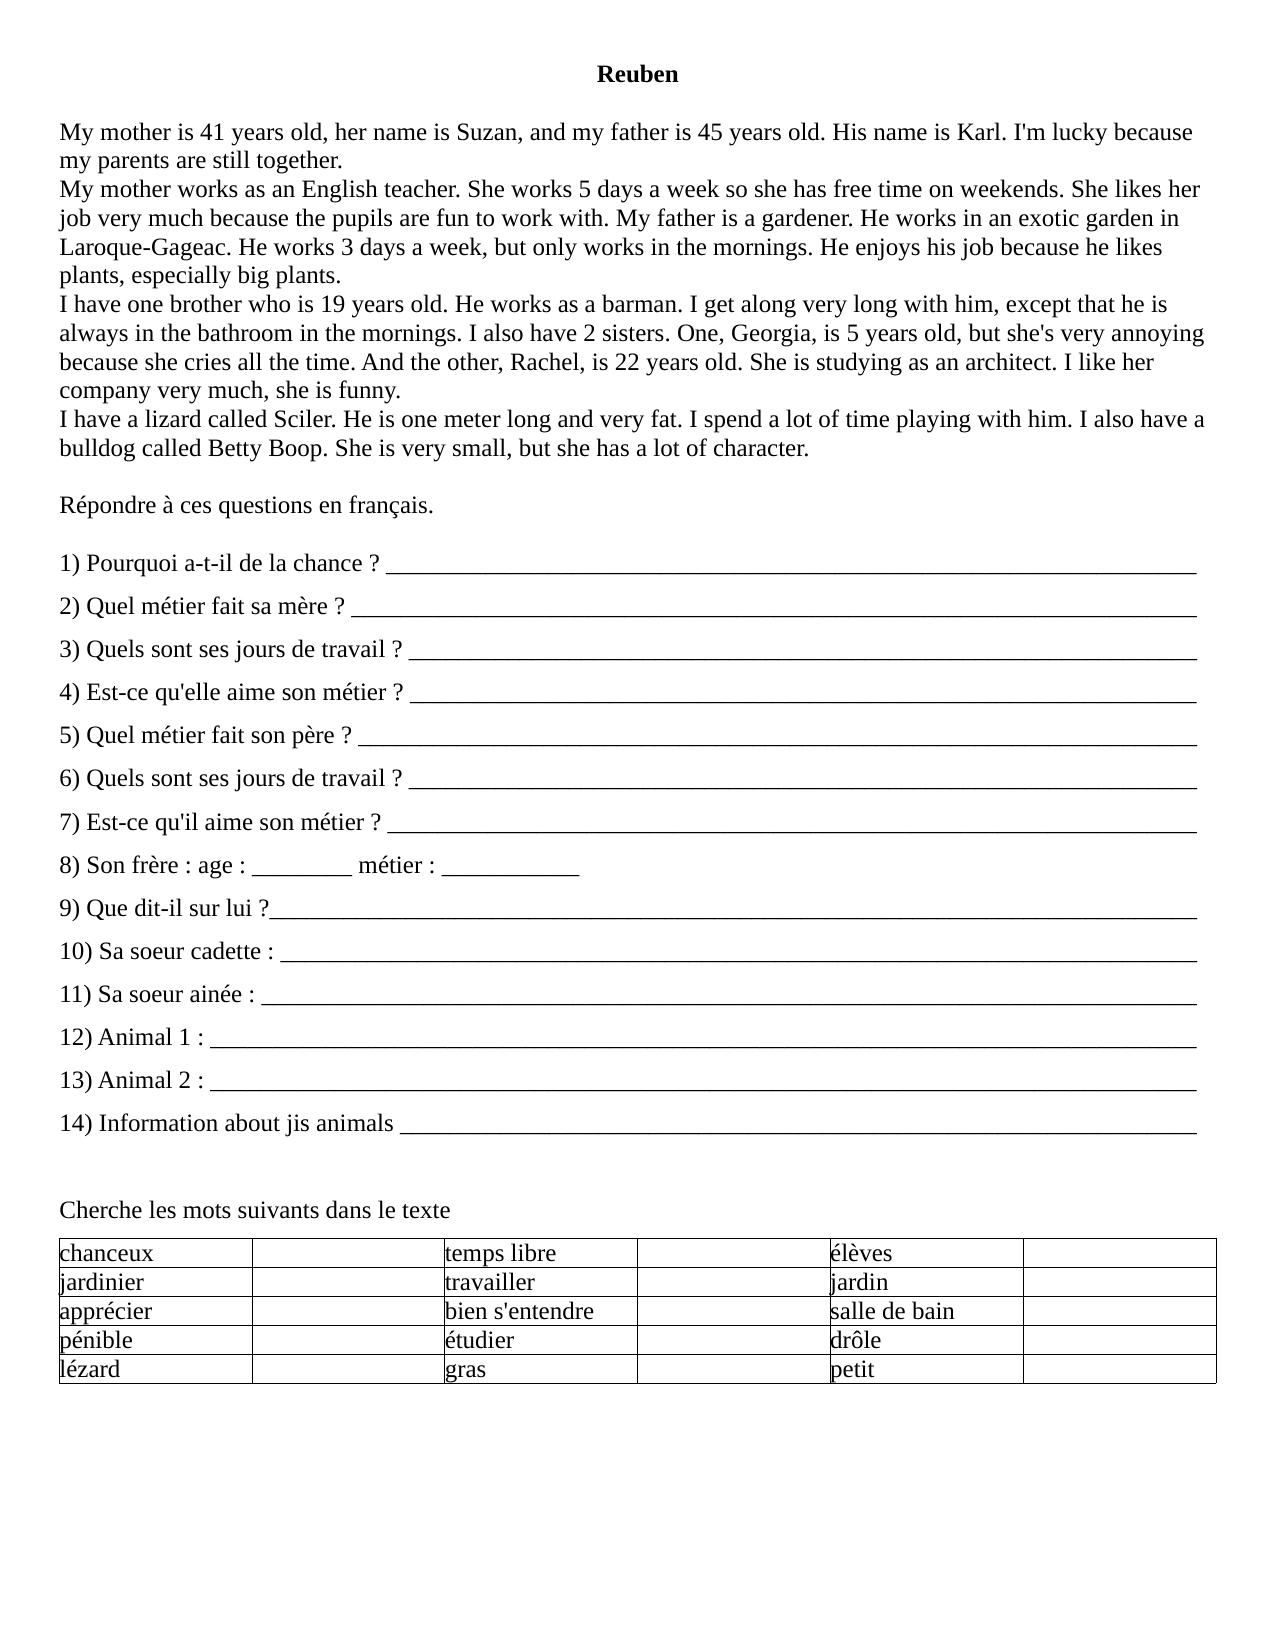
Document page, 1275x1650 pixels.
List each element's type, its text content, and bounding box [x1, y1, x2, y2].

table_cell petit [831, 1355, 1023, 1383]
text 1) Pourquoi a-t-il de la chance ? [59, 548, 1216, 577]
text Cherche les mots suivants dans le texte [59, 1195, 1216, 1223]
text Répondre à ces questions en français. [59, 490, 1216, 519]
text 3) Quels sont ses jours de travail ? [59, 634, 1216, 663]
table_cell [1024, 1355, 1216, 1383]
table_header [1024, 1239, 1216, 1267]
text 5) Quel métier fait son père ? [59, 720, 1216, 749]
table_header élèves [831, 1239, 1023, 1267]
table_cell étudier [445, 1326, 637, 1354]
table_cell gras [445, 1355, 637, 1383]
text 11) Sa soeur ainée : [59, 979, 1216, 1008]
table_cell [638, 1297, 830, 1325]
table_cell [1024, 1268, 1216, 1296]
list 13) Animal 2 : [59, 1065, 1216, 1094]
table_cell [638, 1326, 830, 1354]
table_cell apprécier [60, 1297, 252, 1325]
text Reuben [59, 59, 1216, 88]
text 7) Est-ce qu'il aime son métier ? [59, 807, 1216, 835]
table_cell [253, 1297, 444, 1325]
text My mother works as an English teacher. She works 5 days a week so she has free time on weekends. She likes her job very much because the pupils are fun to work with. My father is a gardener. He works in an exotic garden in Laroque-Gageac. He works 3 days a week, but only works in the mornings. He enjoys his job because he likes plants, especially big plants. [59, 174, 1216, 289]
table_header temps libre [445, 1239, 637, 1267]
text 10) Sa soeur cadette : [59, 936, 1216, 965]
text 14) Information about jis animals [59, 1108, 1216, 1137]
table_cell salle de bain [831, 1297, 1023, 1325]
table_cell travailler [445, 1268, 637, 1296]
table_cell lézard [60, 1355, 252, 1383]
text My mother is 41 years old, her name is Suzan, and my father is 45 years old. His name is Karl. I'm lucky because my parents are still together. [59, 117, 1216, 174]
table_cell [638, 1355, 830, 1383]
table_cell jardin [831, 1268, 1023, 1296]
text 6) Quels sont ses jours de travail ? [59, 763, 1216, 792]
text I have a lizard called Sciler. He is one meter long and very fat. I spend a lot of time playing with him. I also have a bulldog called Betty Boop. She is very small, but she has a lot of character. [59, 404, 1216, 462]
table_cell [253, 1268, 444, 1296]
table_cell [638, 1268, 830, 1296]
text 4) Est-ce qu'elle aime son métier ? [59, 677, 1216, 706]
table_cell jardinier [60, 1268, 252, 1296]
table_cell [1024, 1326, 1216, 1354]
table_cell bien s'entendre [445, 1297, 637, 1325]
table_header chanceux [60, 1239, 252, 1267]
table_header [253, 1239, 444, 1267]
text 2) Quel métier fait sa mère ? [59, 591, 1216, 620]
text 8) Son frère : age : ________ métier : ___________ [59, 850, 1216, 878]
text 9) Que dit-il sur lui ? [59, 893, 1216, 922]
table_cell [253, 1355, 444, 1383]
table_header [638, 1239, 830, 1267]
table_cell pénible [60, 1326, 252, 1354]
table_cell [1024, 1297, 1216, 1325]
table_cell [253, 1326, 444, 1354]
text 12) Animal 1 : [59, 1022, 1216, 1051]
table_cell drôle [831, 1326, 1023, 1354]
text I have one brother who is 19 years old. He works as a barman. I get along very long with him, except that he is always in the bathroom in the mornings. I also have 2 sisters. One, Georgia, is 5 years old, but she's very annoying because she cries all the time. And the other, Rachel, is 22 years old. She is studying as an architect. I like her company very much, she is funny. [59, 289, 1216, 404]
